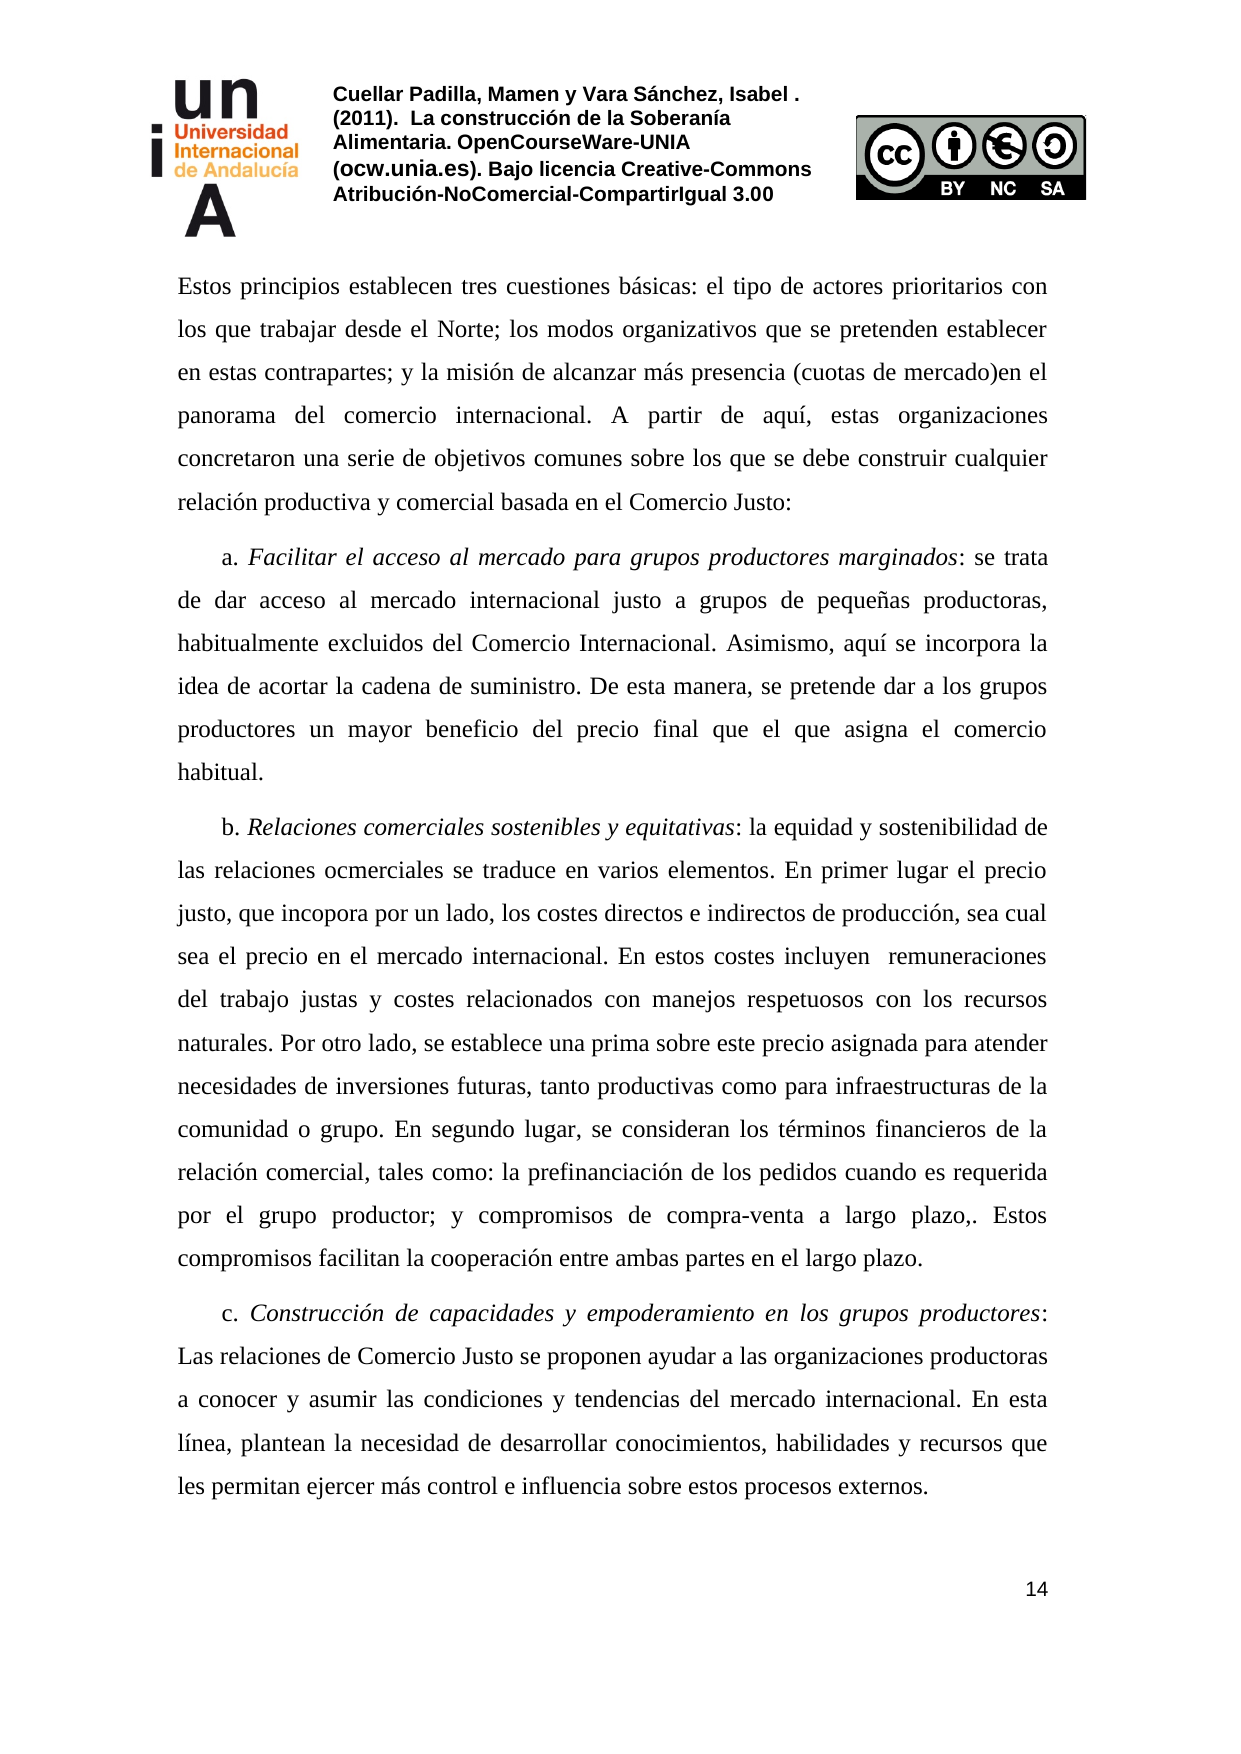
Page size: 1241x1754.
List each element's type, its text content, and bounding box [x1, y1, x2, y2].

text c. Construcción de capacidades y empoderamiento en los grupos productores: Las relaciones de Comercio Justo se proponen ayudar a las organizaciones productoras a conocer y asumir las condiciones y tendencias del mercado internacional. En esta línea, plantean la necesidad de desarrollar conocimientos, habilidades y recursos que les permitan ejercer más control e influencia sobre estos procesos externos. [177, 1298, 1048, 1499]
text a. Facilitar el acceso al mercado para grupos productores marginados: se trata de dar acceso al mercado internacional justo a grupos de pequeñas productoras, habitualmente excluidos del Comercio Internacional. Asimismo, aquí se incorpora la idea de acortar la cadena de suministro. De esta manera, se pretende dar a los grupos productores un mayor beneficio del precio final que el que asigna el comercio habitual. [177, 542, 1048, 786]
text b. Relaciones comerciales sostenibles y equitativas: la equidad y sostenibilidad de las relaciones ocmerciales se traduce en varios elementos. En primer lugar el precio justo, que incopora por un lado, los costes directos e indirectos de producción, sea cual sea el precio en el mercado internacional. En estos costes incluyen remuneraciones del trabajo justas y costes relacionados con manejos respetuosos con los recursos naturales. Por otro lado, se establece una prima sobre este precio asignada para atender necesidades de inversiones futuras, tanto productivas como para infraestructuras de la comunidad o grupo. En segundo lugar, se consideran los términos financieros de la relación comercial, tales como: la prefinanciación de los pedidos cuando es requerida por el grupo productor; y compromisos de compra-venta a largo plazo,. Estos compromisos facilitan la cooperación entre ambas partes en el largo plazo. [177, 812, 1048, 1272]
text Estos principios establecen tres cuestiones básicas: el tipo de actores prioritarios con los que trabajar desde el Norte; los modos organizativos que se pretenden establecer en estas contrapartes; y la misión de alcanzar más presencia (cuotas de mercado)en el panorama del comercio internacional. A partir de aquí, estas organizaciones concretaron una serie de objetivos comunes sobre los que se debe construir cualquier relación productiva y comercial basada en el Comercio Justo: [177, 271, 1048, 515]
picture [148, 75, 303, 240]
